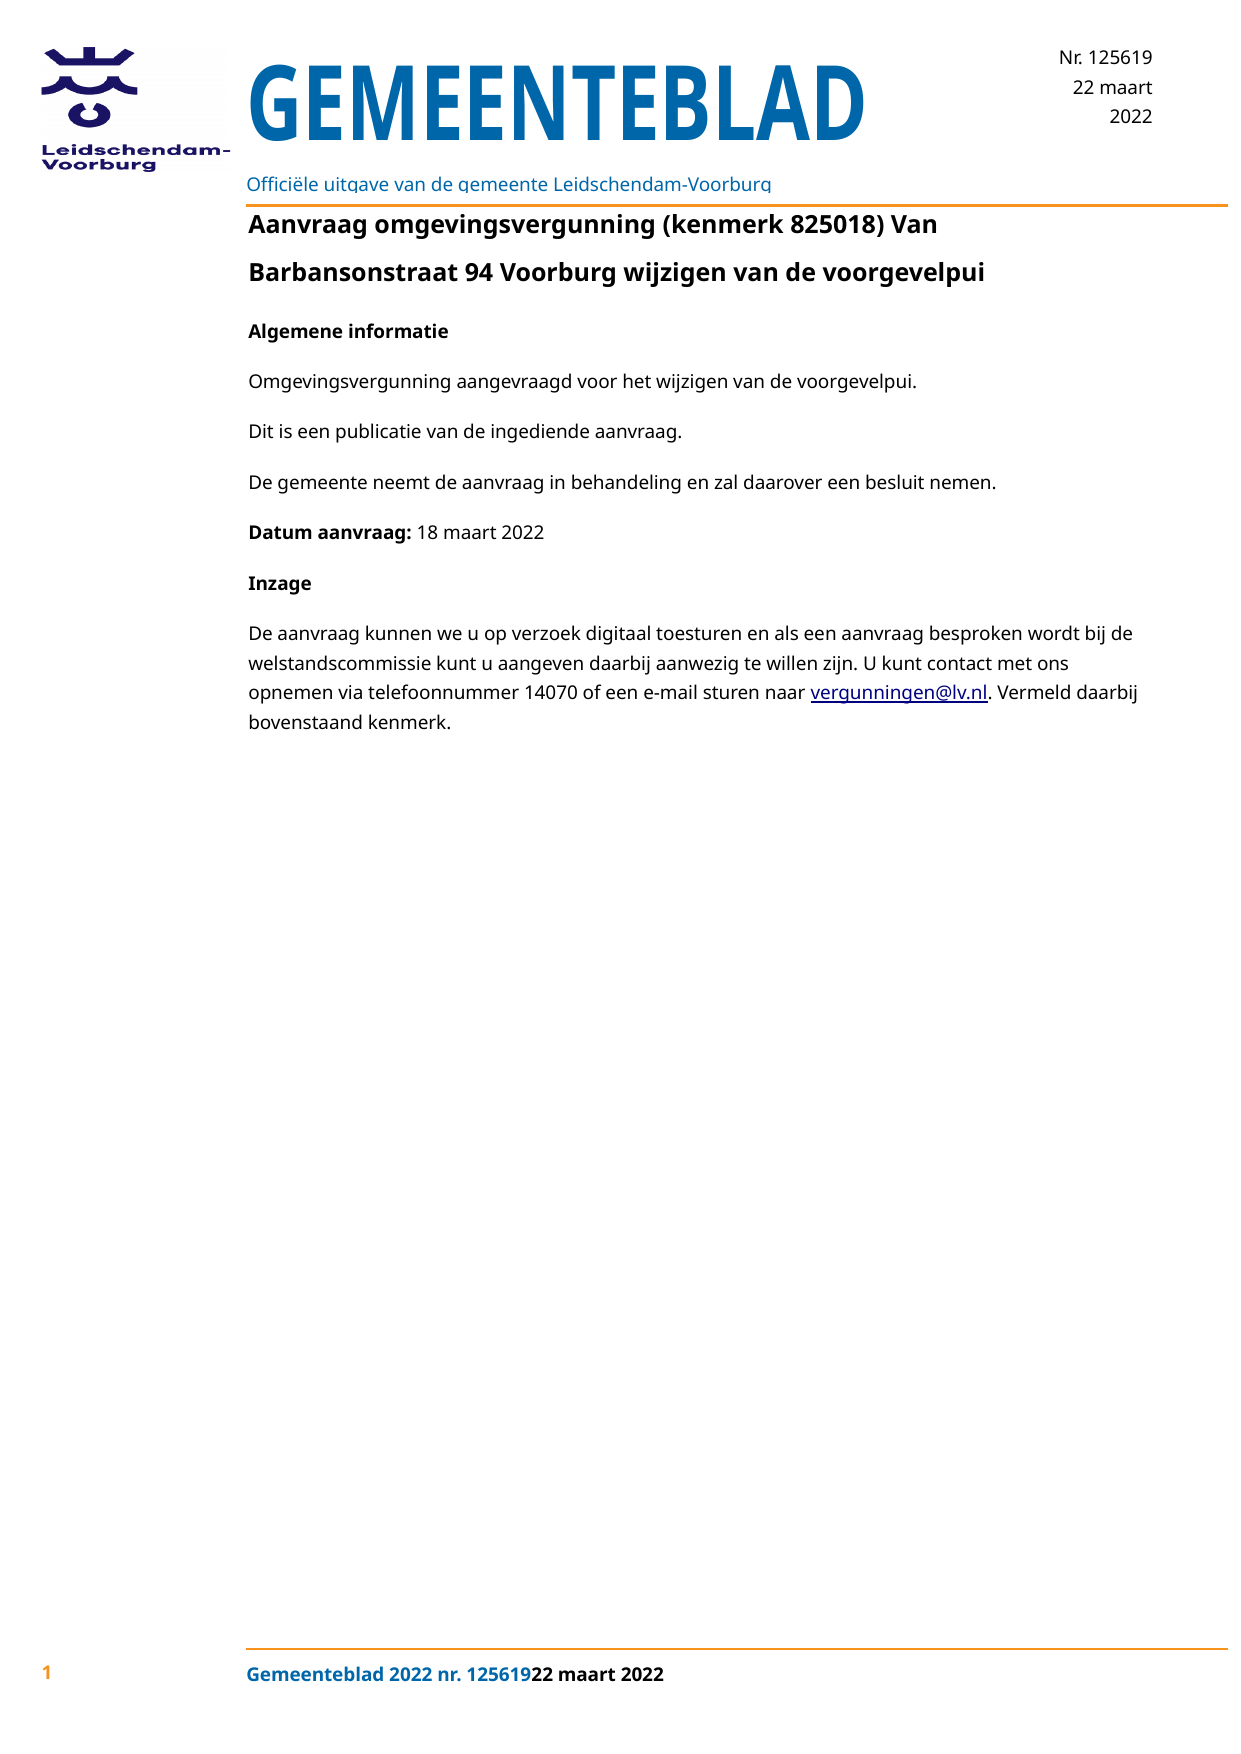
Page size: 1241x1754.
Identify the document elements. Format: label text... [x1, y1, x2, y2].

text Datum aanvraag: 18 maart 2022 [248, 519, 1152, 545]
text De aanvraag kunnen we u op verzoek digitaal toesturen en als een aanvraag besproken wordt bij de welstandscommissie kunt u aangeven daarbij aanwezig te willen zijn. U kunt contact met ons opnemen via telefoonnummer 14070 of een e-mail sturen naar vergunningen@lv.nl. Vermeld daarbij bovenstaand kenmerk. [248, 620, 1152, 735]
text De gemeente neemt de aanvraag in behandeling en zal daarover een besluit nemen. [248, 469, 1152, 495]
text Dit is een publicatie van de ingediende aanvraag. [248, 419, 1152, 444]
picture [41, 47, 231, 172]
text Algemene informatie [248, 318, 1152, 344]
text Inzage [248, 570, 1152, 596]
text Omgevingsvergunning aangevraagd voor het wijzigen van de voorgevelpui. [248, 368, 1152, 394]
text Aanvraag omgevingsvergunning (kenmerk 825018) Van Barbansonstraat 94 Voorburg wijzigen van de voorgevelpui [248, 207, 1152, 288]
